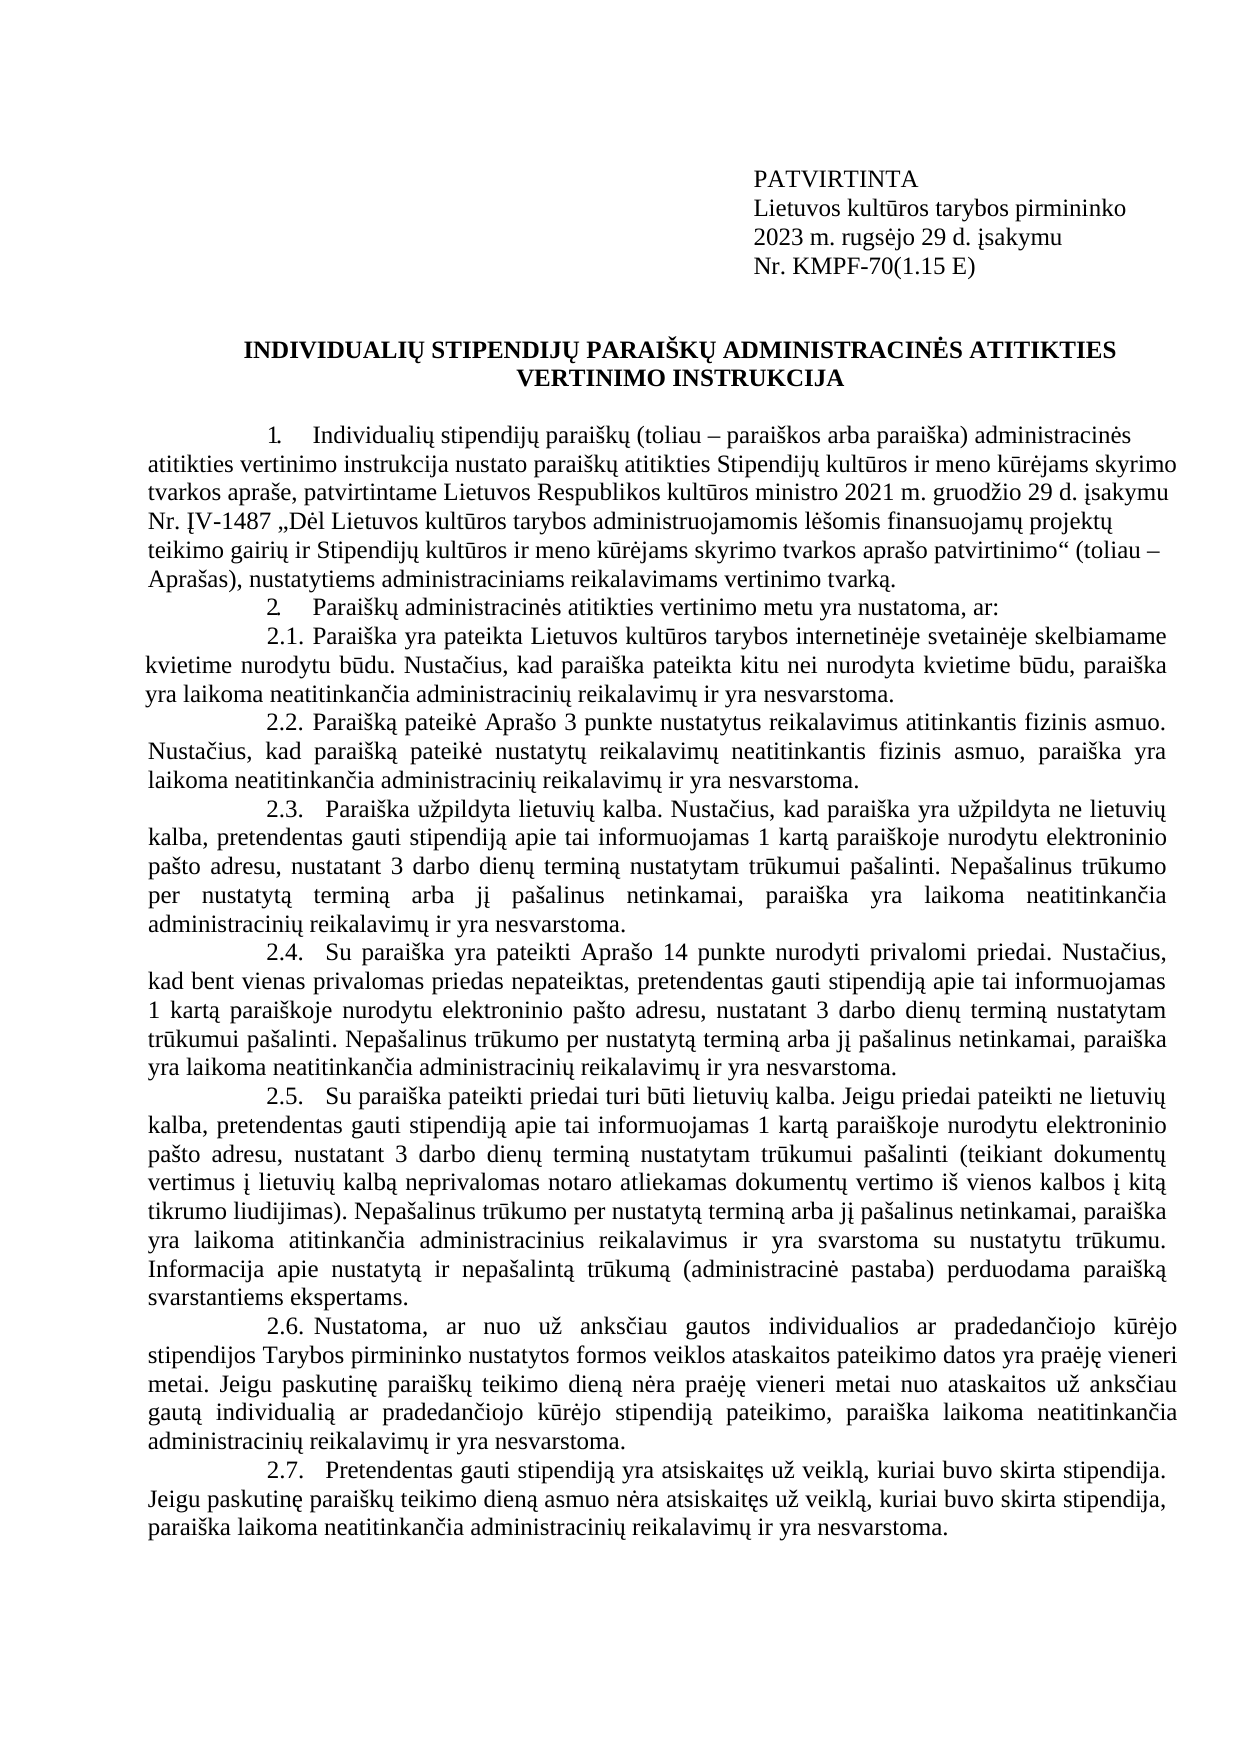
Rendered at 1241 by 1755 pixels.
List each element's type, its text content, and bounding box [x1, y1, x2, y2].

text 2.3. Paraiška užpildyta lietuvių kalba. Nustačius, kad paraiška yra užpildyta ne lietuvių kalba, pretendentas gauti stipendiją apie tai informuojamas 1 kartą paraiškoje nurodytu elektroninio pašto adresu, nustatant 3 darbo dienų terminą nustatytam trūkumui pašalinti. Nepašalinus trūkumo per nustatytą terminą arba jį pašalinus netinkamai, paraiška yra laikoma neatitinkančia administracinių reikalavimų ir yra nesvarstoma. [148, 794, 1167, 937]
text 2.6. Nustatoma, ar nuo už anksčiau gautos individualios ar pradedančiojo kūrėjo stipendijos Tarybos pirmininko nustatytos formos veiklos ataskaitos pateikimo datos yra praėję vieneri metai. Jeigu paskutinę paraiškų teikimo dieną nėra praėję vieneri metai nuo ataskaitos už anksčiau gautą individualią ar pradedančiojo kūrėjo stipendiją pateikimo, paraiška laikoma neatitinkančia administracinių reikalavimų ir yra nesvarstoma. [148, 1311, 1178, 1455]
text 2.7. Pretendentas gauti stipendiją yra atsiskaitęs už veiklą, kuriai buvo skirta stipendija. Jeigu paskutinę paraiškų teikimo dieną asmuo nėra atsiskaitęs už veiklą, kuriai buvo skirta stipendija, paraiška laikoma neatitinkančia administracinių reikalavimų ir yra nesvarstoma. [148, 1455, 1167, 1541]
text 2.2. Paraišką pateikė Aprašo 3 punkte nustatytus reikalavimus atitinkantis fizinis asmuo. Nustačius, kad paraišką pateikė nustatytų reikalavimų neatitinkantis fizinis asmuo, paraiška yra laikoma neatitinkančia administracinių reikalavimų ir yra nesvarstoma. [148, 707, 1167, 794]
text 2.4. Su paraiška yra pateikti Aprašo 14 punkte nurodyti privalomi priedai. Nustačius, kad bent vienas privalomas priedas nepateiktas, pretendentas gauti stipendiją apie tai informuojamas 1 kartą paraiškoje nurodytu elektroninio pašto adresu, nustatant 3 darbo dienų terminą nustatytam trūkumui pašalinti. Nepašalinus trūkumo per nustatytą terminą arba jį pašalinus netinkamai, paraiška yra laikoma neatitinkančia administracinių reikalavimų ir yra nesvarstoma. [148, 937, 1167, 1081]
text 2.1. Paraiška yra pateikta Lietuvos kultūros tarybos internetinėje svetainėje skelbiamame kvietime nurodytu būdu. Nustačius, kad paraiška pateikta kitu nei nurodyta kvietime būdu, paraiška yra laikoma neatitinkančia administracinių reikalavimų ir yra nesvarstoma. [145, 621, 1167, 707]
text 2023 m. rugsėjo 29 d. įsakymu [753, 222, 1178, 251]
text 2. Paraiškų administracinės atitikties vertinimo metu yra nustatoma, ar: [148, 592, 1167, 621]
text 1. Individualių stipendijų paraiškų (toliau – paraiškos arba paraiška) administracinės atitikties vertinimo instrukcija nustato paraiškų atitikties Stipendijų kultūros ir meno kūrėjams skyrimo tvarkos apraše, patvirtintame Lietuvos Respublikos kultūros ministro 2021 m. gruodžio 29 d. įsakymu Nr. ĮV-1487 „Dėl Lietuvos kultūros tarybos administruojamomis lėšomis finansuojamų projektų teikimo gairių ir Stipendijų kultūros ir meno kūrėjams skyrimo tvarkos aprašo patvirtinimo“ (toliau – Aprašas), nustatytiems administraciniams reikalavimams vertinimo tvarką. [148, 420, 1178, 592]
text 2.5. Su paraiška pateikti priedai turi būti lietuvių kalba. Jeigu priedai pateikti ne lietuvių kalba, pretendentas gauti stipendiją apie tai informuojamas 1 kartą paraiškoje nurodytu elektroninio pašto adresu, nustatant 3 darbo dienų terminą nustatytam trūkumui pašalinti (teikiant dokumentų vertimus į lietuvių kalbą neprivalomas notaro atliekamas dokumentų vertimo iš vienos kalbos į kitą tikrumo liudijimas). Nepašalinus trūkumo per nustatytą terminą arba jį pašalinus netinkamai, paraiška yra laikoma atitinkančia administracinius reikalavimus ir yra svarstoma su nustatytu trūkumu. Informacija apie nustatytą ir nepašalintą trūkumą (administracinė pastaba) perduodama paraišką svarstantiems ekspertams. [148, 1081, 1167, 1311]
text Lietuvos kultūros tarybos pirmininko [753, 193, 1178, 222]
text INDIVIDUALIŲ STIPENDIJŲ PARAIŠKŲ ADMINISTRACINĖS ATITIKTIES VERTINIMO INSTRUKCIJA [210, 336, 1150, 392]
text Nr. KMPF-70(1.15 E) [753, 251, 1178, 279]
text PATVIRTINTA [753, 164, 1178, 193]
